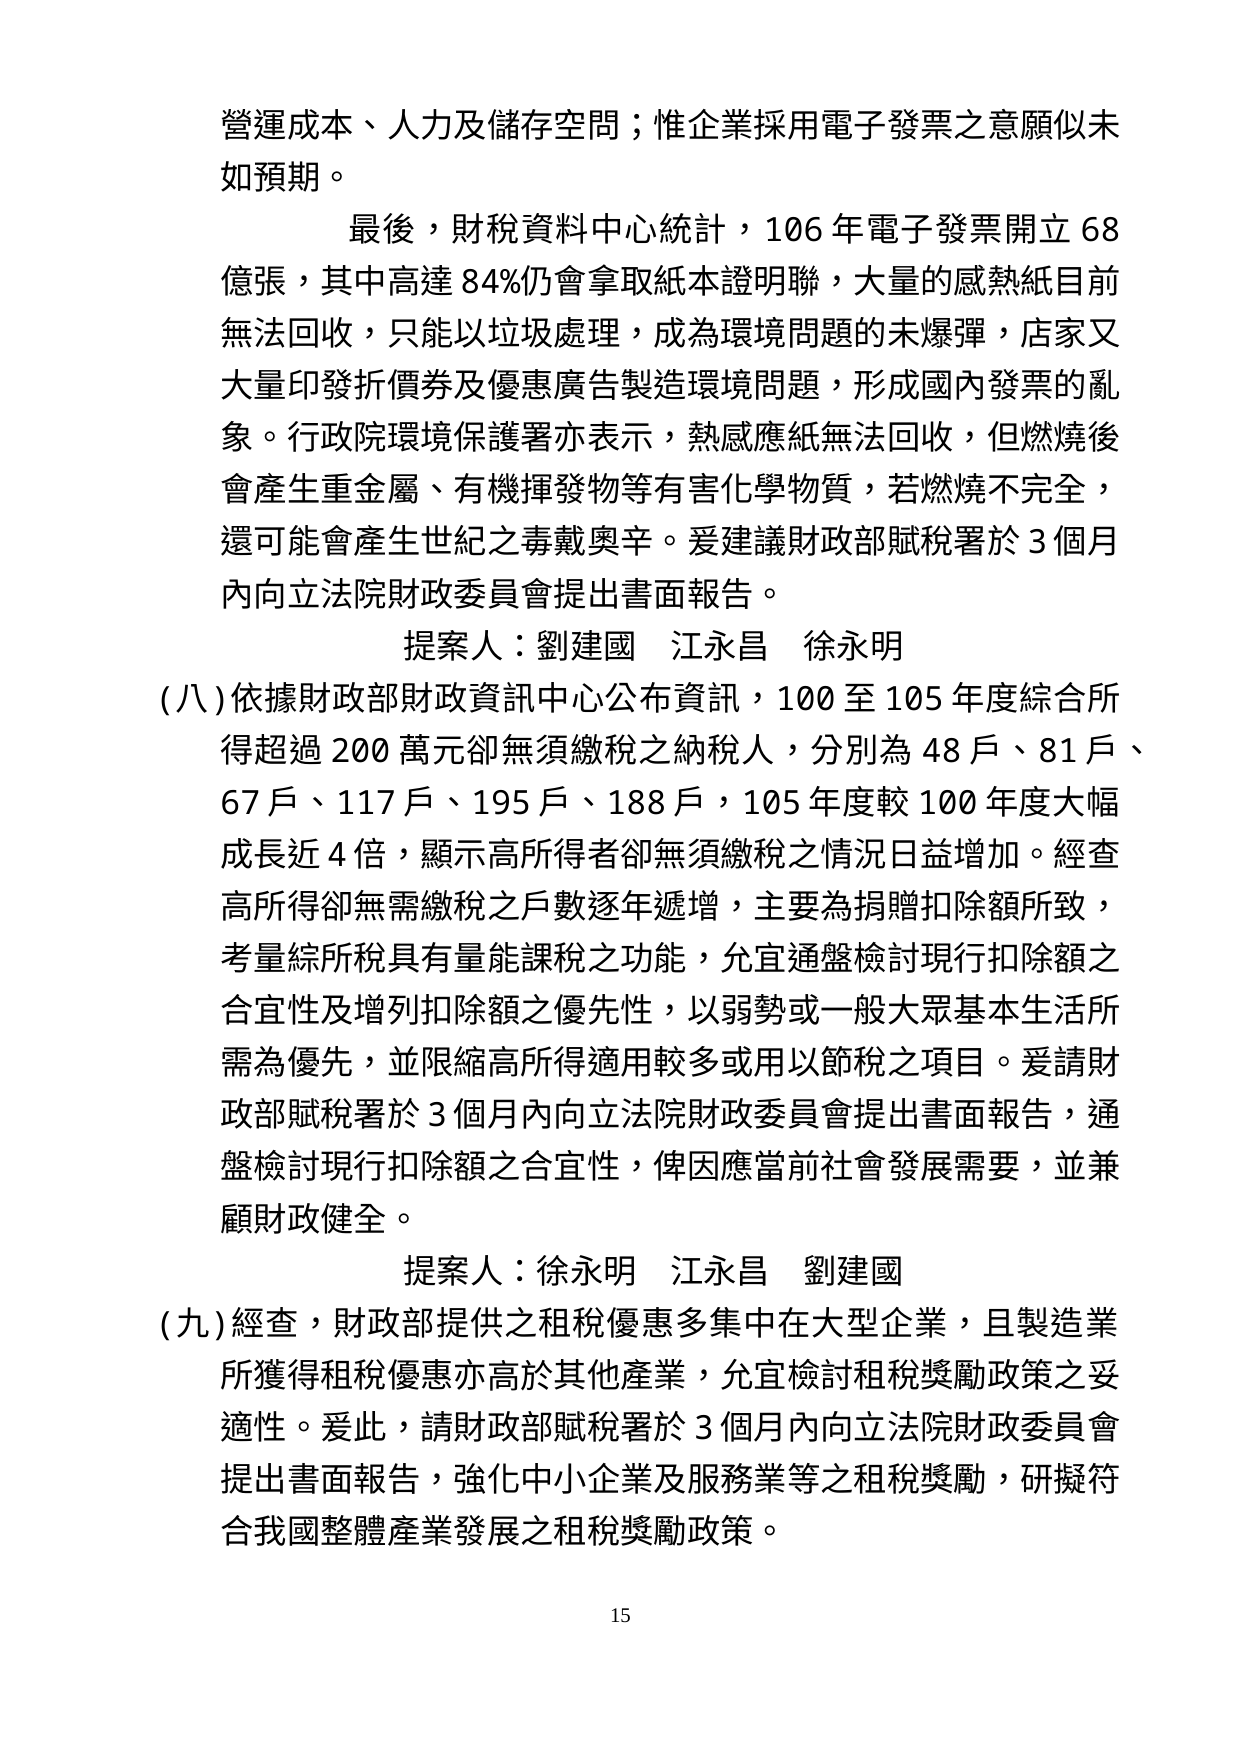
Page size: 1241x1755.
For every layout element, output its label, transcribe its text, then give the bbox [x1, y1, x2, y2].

text (七)統一發票給獎及推行，主要是加強統一發票制度之推行，嚴密控制稅源，防杜逃稅。依據賦稅署提供資料顯示，104至106年度手開式統一發票發售份數分別為1,116萬6,741本、1,122萬2,881本、1,132萬5,187本，仍逐年增加；收銀機發票雖略有減少，104至106年度分別為812萬0,901組、781萬6,283組、730萬4,774組，減少幅度並不大，爰賦稅署每年仍須編列1億8,000萬元之統一發票發售經費。雖電子發票開立張數亦逐年增加，惟主要集中在消費通路 (B2C)開立之電子發票，顯示其他類型之電子發票(如B2B)之推廣亟待強化。再者，電子發票雖透過安全、低成本之網路傳輸，交易雙方自行下載，儲存相關檔案備查，可降低企業之營運成本、人力及儲存空問；惟企業採用電子發票之意願似未如預期。 [155, 96, 1120, 200]
text 最後，財稅資料中心統計，106年電子發票開立68億張，其中高達84%仍會拿取紙本證明聯，大量的感熱紙目前無法回收，只能以垃圾處理，成為環境問題的未爆彈，店家又大量印發折價券及優惠廣告製造環境問題，形成國內發票的亂象。行政院環境保護署亦表示，熱感應紙無法回收，但燃燒後會產生重金屬、有機揮發物等有害化學物質，若燃燒不完全，還可能會產生世紀之毒戴奧辛。爰建議財政部賦稅署於3個月內向立法院財政委員會提出書面報告。 [155, 200, 1120, 616]
text 提案人：劉建國 江永昌 徐永明 [120, 616, 1120, 668]
text 提案人：徐永明 江永昌 劉建國 [120, 1241, 1120, 1293]
text (九)經查，財政部提供之租稅優惠多集中在大型企業，且製造業所獲得租稅優惠亦高於其他產業，允宜檢討租稅獎勵政策之妥適性。爰此，請財政部賦稅署於3個月內向立法院財政委員會提出書面報告，強化中小企業及服務業等之租稅獎勵，研擬符合我國整體產業發展之租稅獎勵政策。 [155, 1293, 1120, 1554]
text (八)依據財政部財政資訊中心公布資訊，100至105年度綜合所得超過200萬元卻無須繳稅之納稅人，分別為48戶、81戶、67戶、117戶、195戶、188戶，105年度較100年度大幅成長近4倍，顯示高所得者卻無須繳稅之情況日益增加。經查高所得卻無需繳稅之戶數逐年遞增，主要為捐贈扣除額所致，考量綜所稅具有量能課稅之功能，允宜通盤檢討現行扣除額之合宜性及增列扣除額之優先性，以弱勢或一般大眾基本生活所需為優先，並限縮高所得適用較多或用以節稅之項目。爰請財政部賦稅署於3個月內向立法院財政委員會提出書面報告，通盤檢討現行扣除額之合宜性，俾因應當前社會發展需要，並兼顧財政健全。 [155, 668, 1120, 1241]
